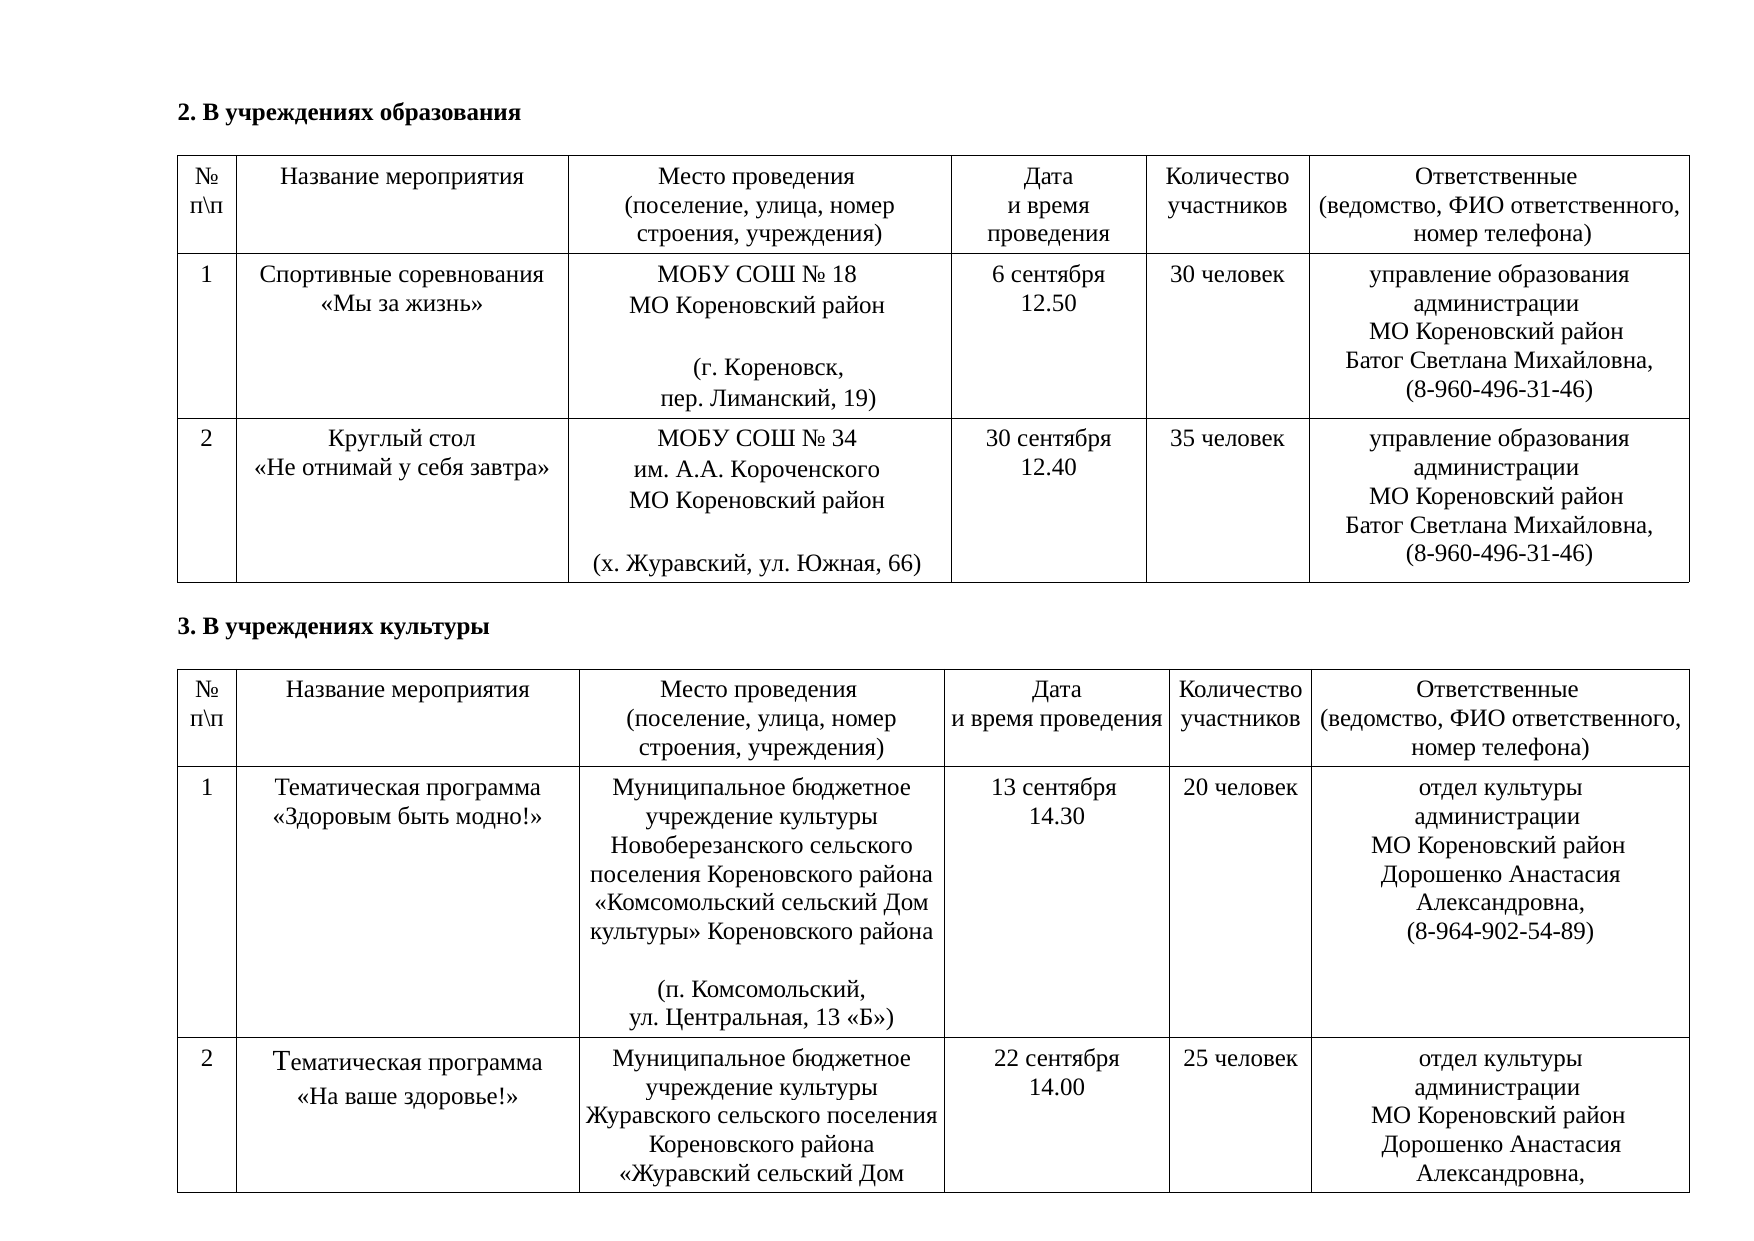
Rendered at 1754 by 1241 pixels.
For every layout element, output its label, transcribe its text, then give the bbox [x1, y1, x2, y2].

table_header Ответственные (ведомство, ФИО ответственного, номер телефона) [1312, 670, 1689, 766]
table_header № п\п [178, 156, 236, 253]
table_cell управление образования администрации МО Кореновский район Батог Светлана Михайловна, (8-960-496-31-46) [1310, 254, 1689, 417]
table_cell Тематическая программа «На ваше здоровье!» [237, 1038, 579, 1192]
table_header Ответственные (ведомство, ФИО ответственного, номер телефона) [1310, 156, 1689, 253]
table_cell 35 человек [1147, 419, 1309, 582]
table_cell отдел культуры администрации МО Кореновский район Дорошенко Анастасия Александровна, (8-964-902-54-89) [1312, 767, 1689, 1037]
table_cell Круглый стол «Не отнимай у себя завтра» [237, 419, 568, 582]
table_header Место проведения (поселение, улица, номер строения, учреждения) [569, 156, 951, 253]
table_cell 22 сентября 14.00 [945, 1038, 1169, 1192]
table_cell 2 [178, 419, 236, 582]
table_header Дата и время проведения [945, 670, 1169, 766]
table_cell 1 [178, 254, 236, 417]
table_cell 13 сентября 14.30 [945, 767, 1169, 1037]
table_header Количество участников [1170, 670, 1311, 766]
table_header Количество участников [1147, 156, 1309, 253]
table_cell 20 человек [1170, 767, 1311, 1037]
text 2. В учреждениях образования [177, 97, 1689, 126]
table_cell 25 человек [1170, 1038, 1311, 1192]
table_cell Муниципальное бюджетное учреждение культуры Журавского сельского поселения Кореновского района «Журавский сельский Дом [580, 1038, 944, 1192]
table_cell Спортивные соревнования «Мы за жизнь» [237, 254, 568, 417]
table_cell 30 человек [1147, 254, 1309, 417]
table_cell МОБУ СОШ № 34 им. А.А. Короченского МО Кореновский район (х. Журавский, ул. Южная, 66) [569, 419, 951, 582]
table_cell управление образования администрации МО Кореновский район Батог Светлана Михайловна, (8-960-496-31-46) [1310, 419, 1689, 582]
text 3. В учреждениях культуры [177, 611, 1689, 640]
table_cell 30 сентября 12.40 [952, 419, 1146, 582]
table_cell МОБУ СОШ № 18 МО Кореновский район (г. Кореновск, пер. Лиманский, 19) [569, 254, 951, 417]
table_header Дата и время проведения [952, 156, 1146, 253]
table_cell 6 сентября 12.50 [952, 254, 1146, 417]
table_header Название мероприятия [237, 156, 568, 253]
table_cell 2 [178, 1038, 236, 1192]
table_cell Муниципальное бюджетное учреждение культуры Новоберезанского сельского поселения Кореновского района «Комсомольский сельский Дом культуры» Кореновского района (п. Комсомольский, ул. Центральная, 13 «Б») [580, 767, 944, 1037]
table_header № п\п [178, 670, 236, 766]
table_cell Тематическая программа «Здоровым быть модно!» [237, 767, 579, 1037]
table_header Место проведения (поселение, улица, номер строения, учреждения) [580, 670, 944, 766]
table_cell 1 [178, 767, 236, 1037]
table_header Название мероприятия [237, 670, 579, 766]
table_cell отдел культуры администрации МО Кореновский район Дорошенко Анастасия Александровна, [1312, 1038, 1689, 1192]
